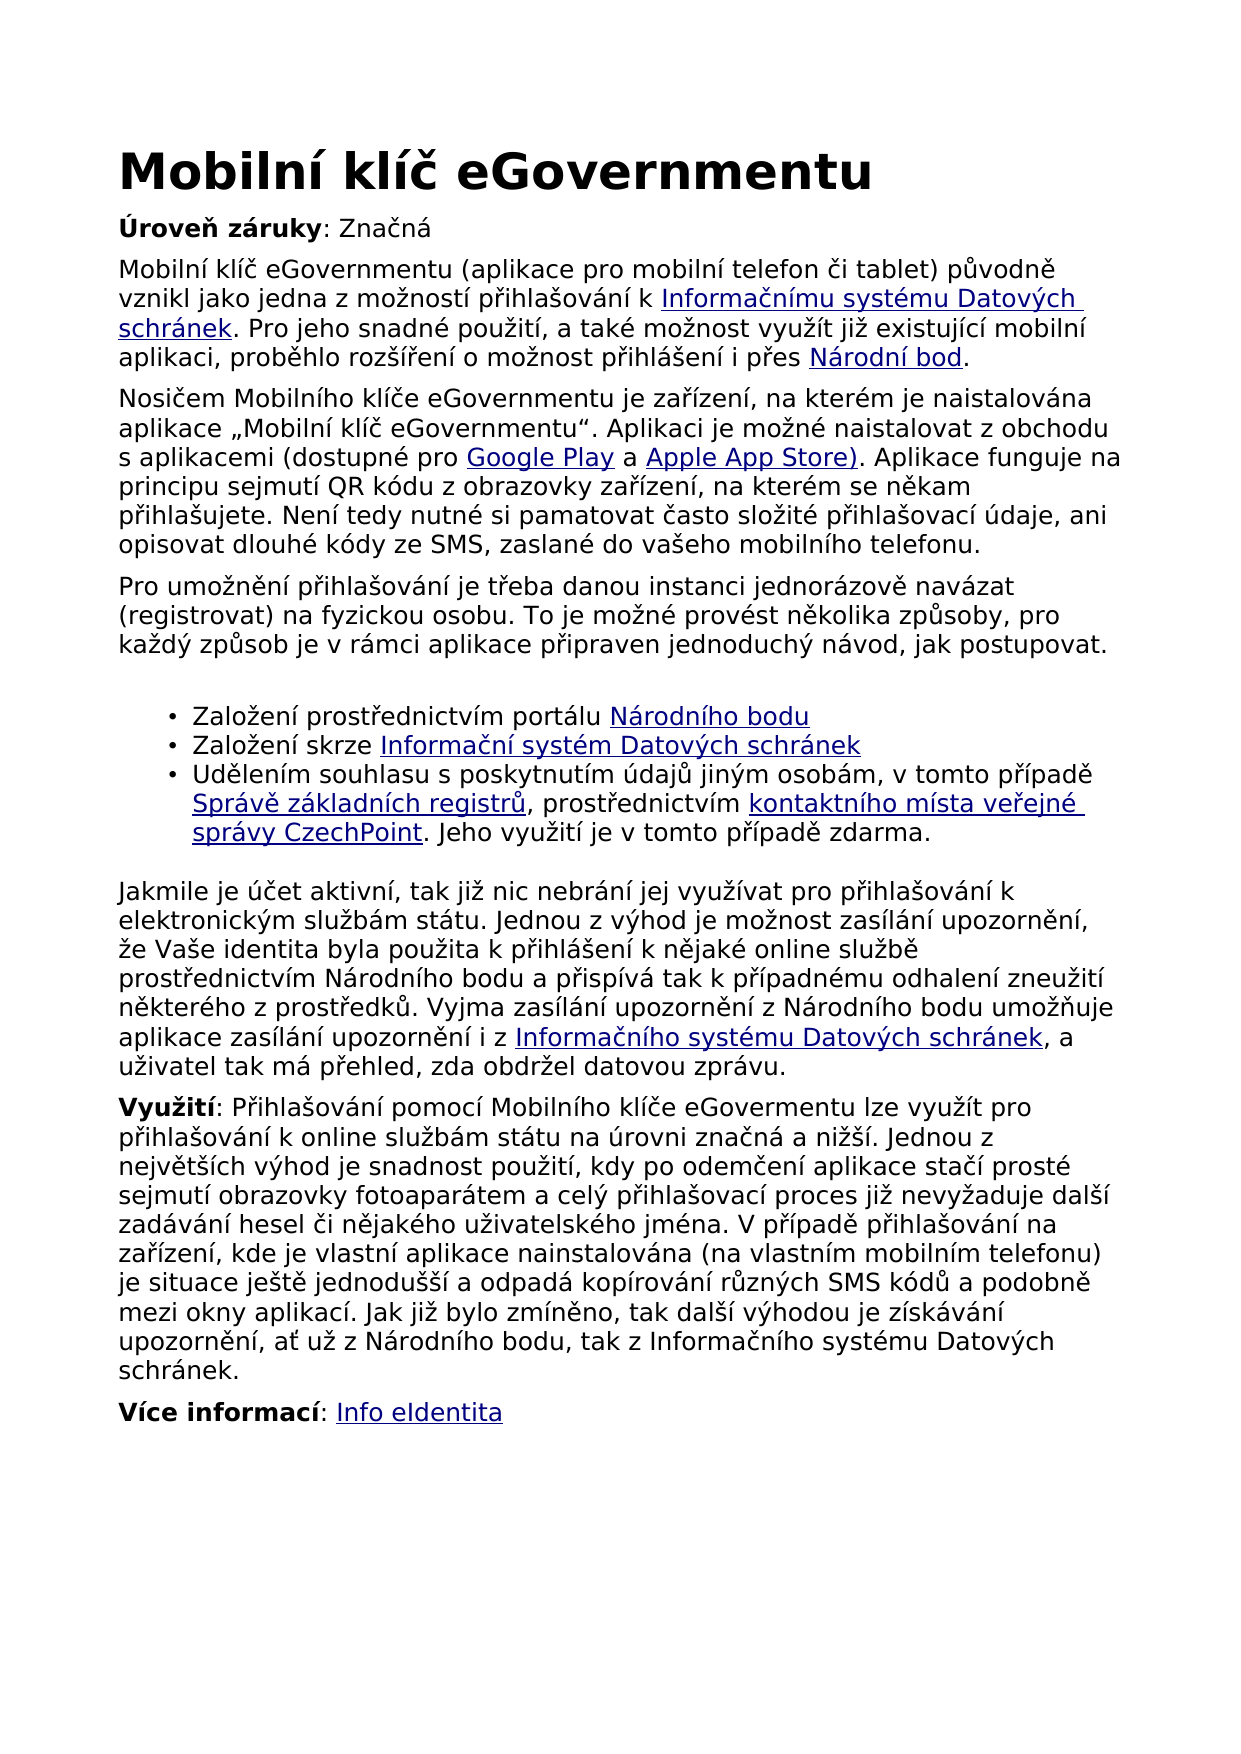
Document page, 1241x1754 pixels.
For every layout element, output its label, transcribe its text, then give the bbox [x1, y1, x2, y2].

text Nosičem Mobilního klíče eGovernmentu je zařízení, na kterém je naistalována aplikace „Mobilní klíč eGovernmentu“. Aplikaci je možné naistalovat z obchodu s aplikacemi (dostupné pro Google Play a Apple App Store). Aplikace funguje na principu sejmutí QR kódu z obrazovky zařízení, na kterém se někam přihlašujete. Není tedy nutné si pamatovat často složité přihlašovací údaje, ani opisovat dlouhé kódy ze SMS, zaslané do vašeho mobilního telefonu. [118, 385, 1122, 560]
subtitle Mobilní klíč eGovernmentu [118, 143, 1122, 201]
text Pro umožnění přihlašování je třeba danou instanci jednorázově navázat (registrovat) na fyzickou osobu. To je možné provést několika způsoby, pro každý způsob je v rámci aplikace připraven jednoduchý návod, jak postupovat. [118, 572, 1122, 660]
text Využití: Přihlašování pomocí Mobilního klíče eGovermentu lze využít pro přihlašování k online službám státu na úrovni značná a nižší. Jednou z největších výhod je snadnost použití, kdy po odemčení aplikace stačí prosté sejmutí obrazovky fotoaparátem a celý přihlašovací proces již nevyžaduje další zadávání hesel či nějakého uživatelského jména. V případě přihlašování na zařízení, kde je vlastní aplikace nainstalována (na vlastním mobilním telefonu) je situace ještě jednodušší a odpadá kopírování různých SMS kódů a podobně mezi okny aplikací. Jak již bylo zmíněno, tak další výhodou je získávání upozornění, ať už z Národního bodu, tak z Informačního systému Datových schránek. [118, 1094, 1122, 1385]
list Udělením souhlasu s poskytnutím údajů jiným osobám, v tomto případě Správě základních registrů, prostřednictvím kontaktního místa veřejné správy CzechPoint. Jeho využití je v tomto případě zdarma. [177, 760, 1122, 847]
list Založení skrze Informační systém Datových schránek [177, 731, 1122, 760]
text Jakmile je účet aktivní, tak již nic nebrání jej využívat pro přihlašování k elektronickým službám státu. Jednou z výhod je možnost zasílání upozornění, že Vaše identita byla použita k přihlášení k nějaké online službě prostřednictvím Národního bodu a přispívá tak k případnému odhalení zneužití některého z prostředků. Vyjma zasílání upozornění z Národního bodu umožňuje aplikace zasílání upozornění i z Informačního systému Datových schránek, a uživatel tak má přehled, zda obdržel datovou zprávu. [118, 877, 1122, 1081]
text Mobilní klíč eGovernmentu (aplikace pro mobilní telefon či tablet) původně vznikl jako jedna z možností přihlašování k Informačnímu systému Datových schránek. Pro jeho snadné použití, a také možnost využít již existující mobilní aplikaci, proběhlo rozšíření o možnost přihlášení i přes Národní bod. [118, 256, 1122, 372]
text Více informací: Info eIdentita [118, 1398, 1122, 1427]
list Založení prostřednictvím portálu Národního bodu [177, 702, 1122, 731]
text Úroveň záruky: Značná [118, 214, 1122, 243]
